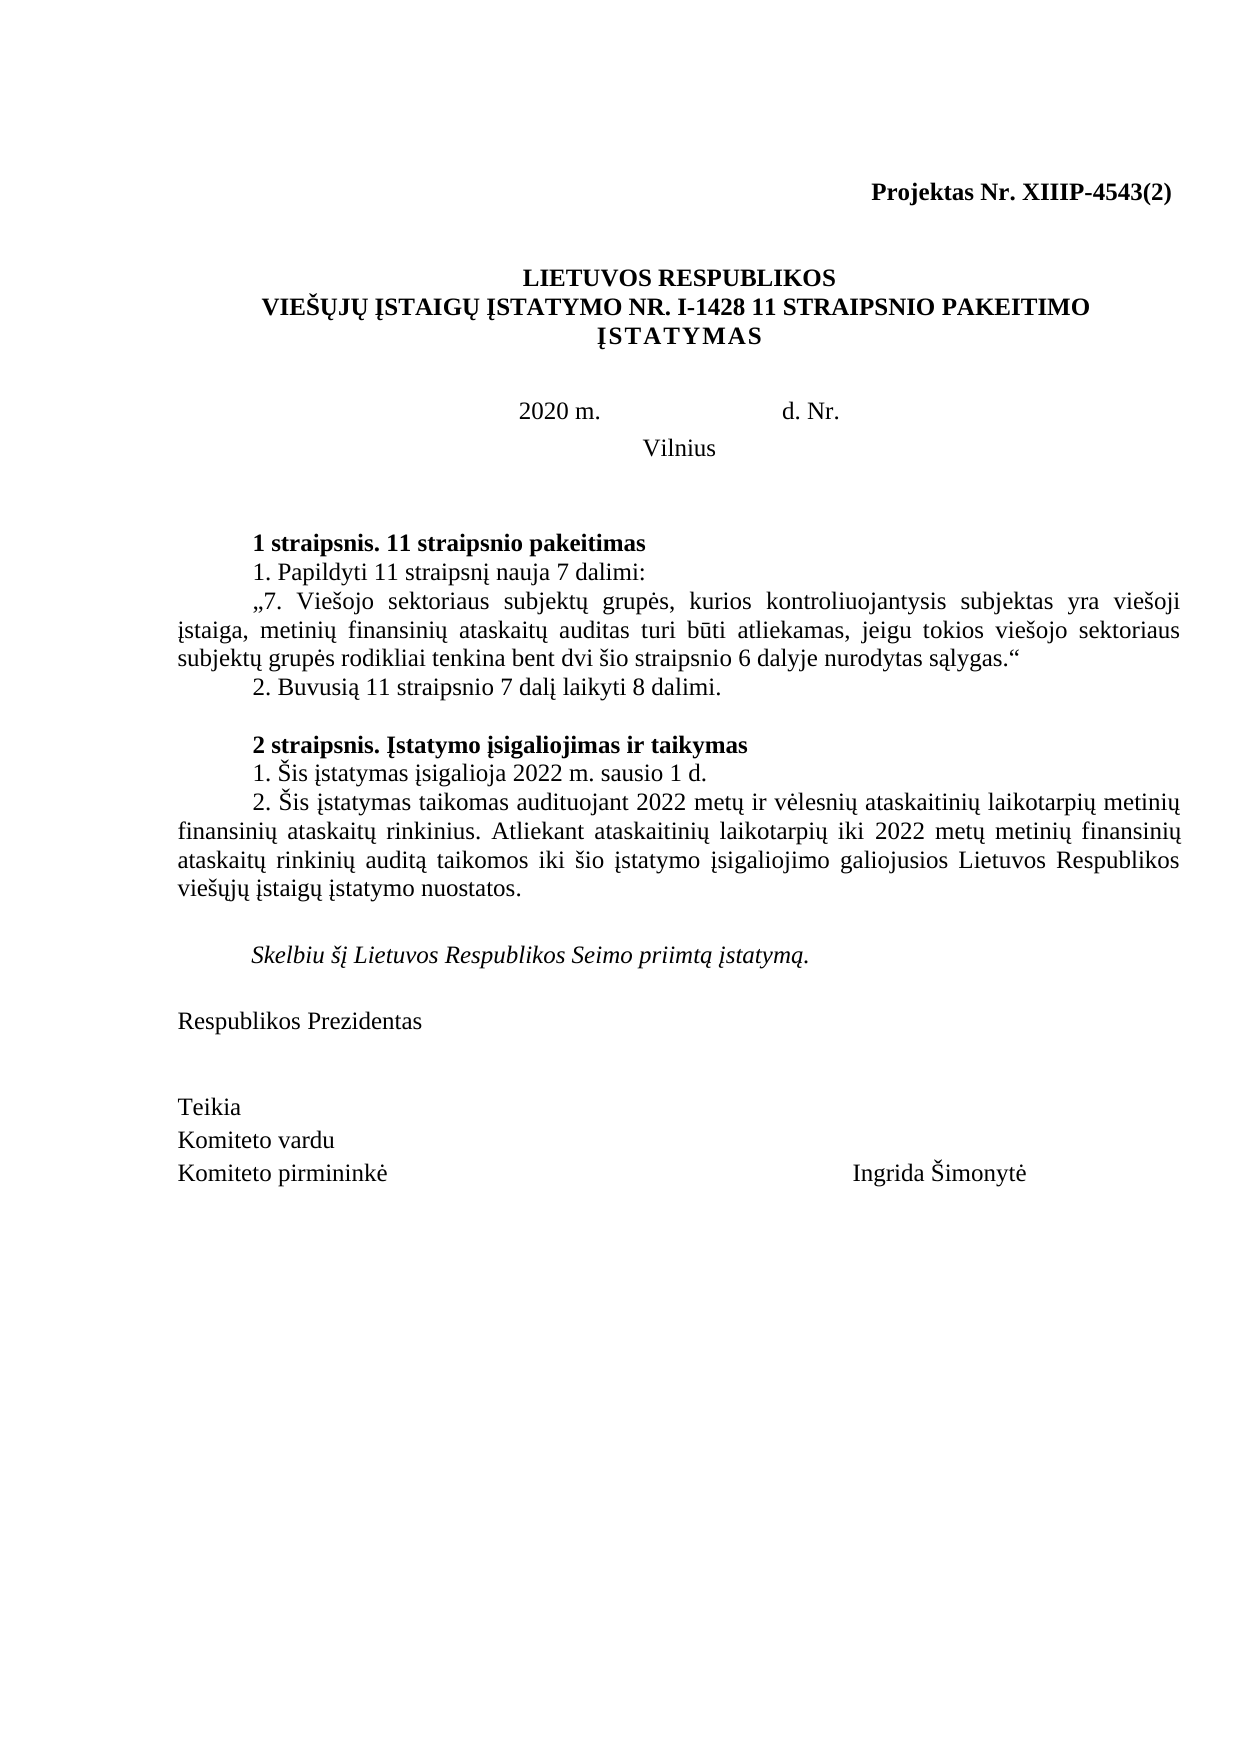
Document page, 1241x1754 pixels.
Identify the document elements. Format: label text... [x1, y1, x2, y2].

text ĮSTATYMAS [177, 321, 1181, 350]
text 1 straipsnis. 11 straipsnio pakeitimas [177, 528, 1181, 557]
text 2020 m. d. Nr. [177, 387, 1181, 425]
text 1. Šis įstatymas įsigalioja 2022 m. sausio 1 d. [177, 758, 1181, 787]
text Komiteto vardu [177, 1125, 1181, 1154]
text Vilnius [177, 425, 1181, 462]
text 2 straipsnis. Įstatymo įsigaliojimas ir taikymas [177, 730, 1181, 758]
text 2. Buvusią 11 straipsnio 7 dalį laikyti 8 dalimi. [177, 672, 1181, 701]
text LIETUVOS RESPUBLIKOS VIEŠŲJŲ ĮSTAIGŲ ĮSTATYMO NR. I-1428 11 STRAIPSNIO PAKEITIMO [177, 263, 1181, 321]
text Komiteto pirmininkė Ingrida Šimonytė [177, 1158, 1181, 1187]
text Respublikos Prezidentas [177, 1006, 1181, 1035]
text „7. Viešojo sektoriaus subjektų grupės, kurios kontroliuojantysis subjektas yra viešoji įstaiga, metinių finansinių ataskaitų auditas turi būti atliekamas, jeigu tokios viešojo sektoriaus subjektų grupės rodikliai tenkina bent dvi šio straipsnio 6 dalyje nurodytas sąlygas.“ [177, 586, 1181, 672]
text Skelbiu šį Lietuvos Respublikos Seimo priimtą įstatymą. [177, 931, 1108, 968]
text 1. Papildyti 11 straipsnį nauja 7 dalimi: [177, 557, 1181, 586]
text 2. Šis įstatymas taikomas audituojant 2022 metų ir vėlesnių ataskaitinių laikotarpių metinių finansinių ataskaitų rinkinius. Atliekant ataskaitinių laikotarpių iki 2022 metų metinių finansinių ataskaitų rinkinių auditą taikomos iki šio įstatymo įsigaliojimo galiojusios Lietuvos Respublikos viešųjų įstaigų įstatymo nuostatos. [177, 787, 1181, 902]
text Projektas Nr. XIIIP-4543(2) [871, 177, 1181, 206]
text Teikia [177, 1092, 1181, 1121]
